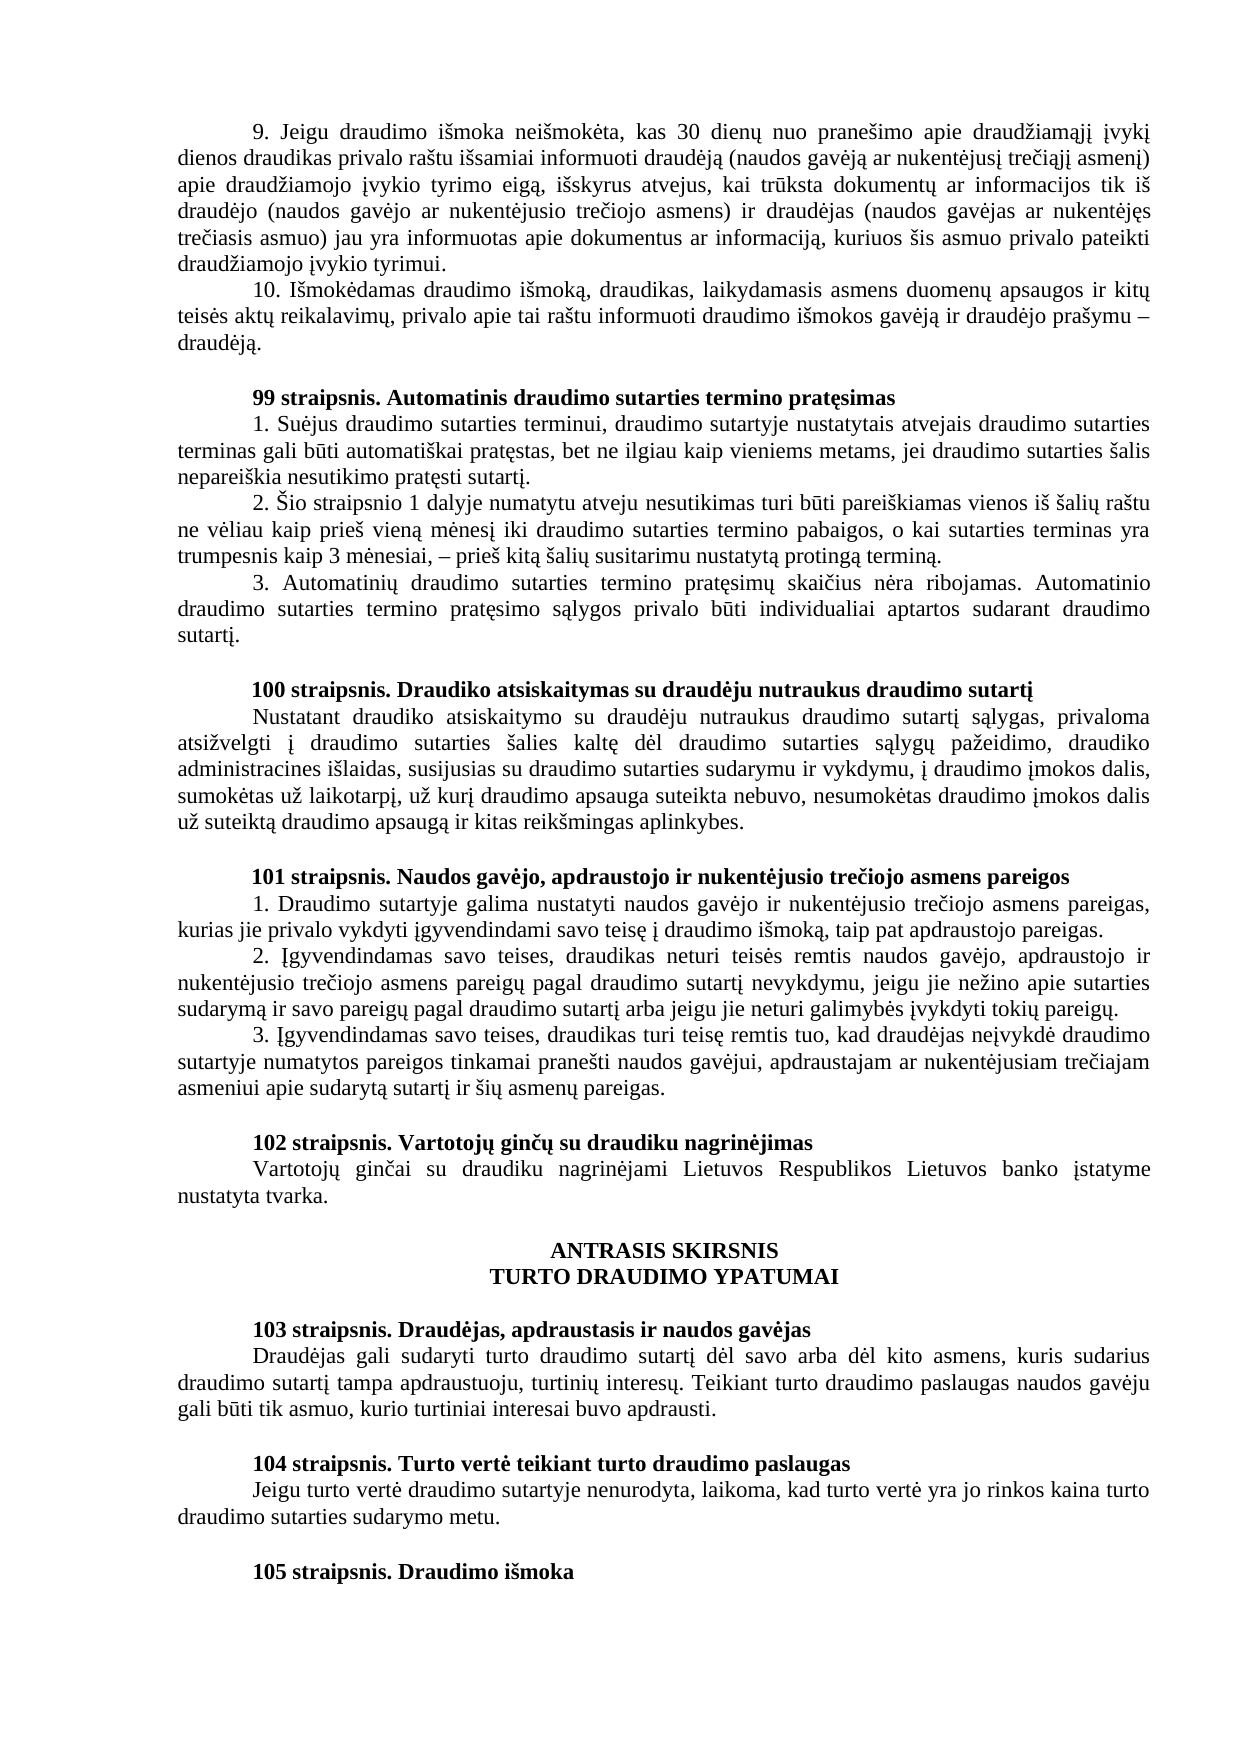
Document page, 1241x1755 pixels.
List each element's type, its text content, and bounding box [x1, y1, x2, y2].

subtitle 103 straipsnis. Draudėjas, apdraustasis ir naudos gavėjas [177, 1316, 1152, 1342]
text 1. Draudimo sutartyje galima nustatyti naudos gavėjo ir nukentėjusio trečiojo asmens pareigas, kurias jie privalo vykdyti įgyvendindami savo teisę į draudimo išmoką, taip pat apdraustojo pareigas. [177, 889, 1152, 942]
text 2. Įgyvendindamas savo teises, draudikas neturi teisės remtis naudos gavėjo, apdraustojo ir nukentėjusio trečiojo asmens pareigų pagal draudimo sutartį nevykdymu, jeigu jie nežino apie sutarties sudarymą ir savo pareigų pagal draudimo sutartį arba jeigu jie neturi galimybės įvykdyti tokių pareigų. [177, 942, 1152, 1021]
text 100 straipsnis. Draudiko atsiskaitymas su draudėju nutraukus draudimo sutartį [251, 676, 1152, 703]
text 105 straipsnis. Draudimo išmoka [177, 1558, 1150, 1584]
text 102 straipsnis. Vartotojų ginčų su draudiku nagrinėjimas [177, 1129, 1152, 1156]
text TURTO DRAUDIMO YPATUMAI [177, 1263, 1152, 1290]
text 3. Automatinių draudimo sutarties termino pratęsimų skaičius nėra ribojamas. Automatinio draudimo sutarties termino pratęsimo sąlygos privalo būti individualiai aptartos sudarant draudimo sutartį. [177, 568, 1152, 648]
text 2. Šio straipsnio 1 dalyje numatytu atveju nesutikimas turi būti pareiškiamas vienos iš šalių raštu ne vėliau kaip prieš vieną mėnesį iki draudimo sutarties termino pabaigos, o kai sutarties terminas yra trumpesnis kaip 3 mėnesiai, – prieš kitą šalių susitarimu nustatytą protingą terminą. [177, 489, 1152, 568]
text 1. Suėjus draudimo sutarties terminui, draudimo sutartyje nustatytais atvejais draudimo sutarties terminas gali būti automatiškai pratęstas, bet ne ilgiau kaip vieniems metams, jei draudimo sutarties šalis nepareiškia nesutikimo pratęsti sutartį. [177, 410, 1152, 489]
text 10. Išmokėdamas draudimo išmoką, draudikas, laikydamasis asmens duomenų apsaugos ir kitų teisės aktų reikalavimų, privalo apie tai raštu informuoti draudimo išmokos gavėją ir draudėjo prašymu – draudėją. [177, 276, 1152, 355]
text Draudėjas gali sudaryti turto draudimo sutartį dėl savo arba dėl kito asmens, kuris sudarius draudimo sutartį tampa apdraustuoju, turtinių interesų. Teikiant turto draudimo paslaugas naudos gavėju gali būti tik asmuo, kurio turtiniai interesai buvo apdrausti. [177, 1342, 1152, 1421]
text Vartotojų ginčai su draudiku nagrinėjami Lietuvos Respublikos Lietuvos banko įstatyme nustatyta tvarka. [177, 1156, 1152, 1208]
text Nustatant draudiko atsiskaitymo su draudėju nutraukus draudimo sutartį sąlygas, privaloma atsižvelgti į draudimo sutarties šalies kaltę dėl draudimo sutarties sąlygų pažeidimo, draudiko administracines išlaidas, susijusias su draudimo sutarties sudarymu ir vykdymu, į draudimo įmokos dalis, sumokėtas už laikotarpį, už kurį draudimo apsauga suteikta nebuvo, nesumokėtas draudimo įmokos dalis už suteiktą draudimo apsaugą ir kitas reikšmingas aplinkybes. [177, 703, 1152, 834]
subtitle 104 straipsnis. Turto vertė teikiant turto draudimo paslaugas [177, 1450, 1152, 1477]
text ANTRASIS SKIRSNIS [177, 1237, 1152, 1263]
text Jeigu turto vertė draudimo sutartyje nenurodyta, laikoma, kad turto vertė yra jo rinkos kaina turto draudimo sutarties sudarymo metu. [177, 1477, 1152, 1529]
text 9. Jeigu draudimo išmoka neišmokėta, kas 30 dienų nuo pranešimo apie draudžiamąjį įvykį dienos draudikas privalo raštu išsamiai informuoti draudėją (naudos gavėją ar nukentėjusį trečiąjį asmenį) apie draudžiamojo įvykio tyrimo eigą, išskyrus atvejus, kai trūksta dokumentų ar informacijos tik iš draudėjo (naudos gavėjo ar nukentėjusio trečiojo asmens) ir draudėjas (naudos gavėjas ar nukentėjęs trečiasis asmuo) jau yra informuotas apie dokumentus ar informaciją, kuriuos šis asmuo privalo pateikti draudžiamojo įvykio tyrimui. [177, 118, 1152, 276]
text 99 straipsnis. Automatinis draudimo sutarties termino pratęsimas [177, 384, 1152, 410]
text 3. Įgyvendindamas savo teises, draudikas turi teisę remtis tuo, kad draudėjas neįvykdė draudimo sutartyje numatytos pareigos tinkamai pranešti naudos gavėjui, apdraustajam ar nukentėjusiam trečiajam asmeniui apie sudarytą sutartį ir šių asmenų pareigas. [177, 1021, 1152, 1100]
text 101 straipsnis. Naudos gavėjo, apdraustojo ir nukentėjusio trečiojo asmens pareigos [251, 863, 1152, 889]
